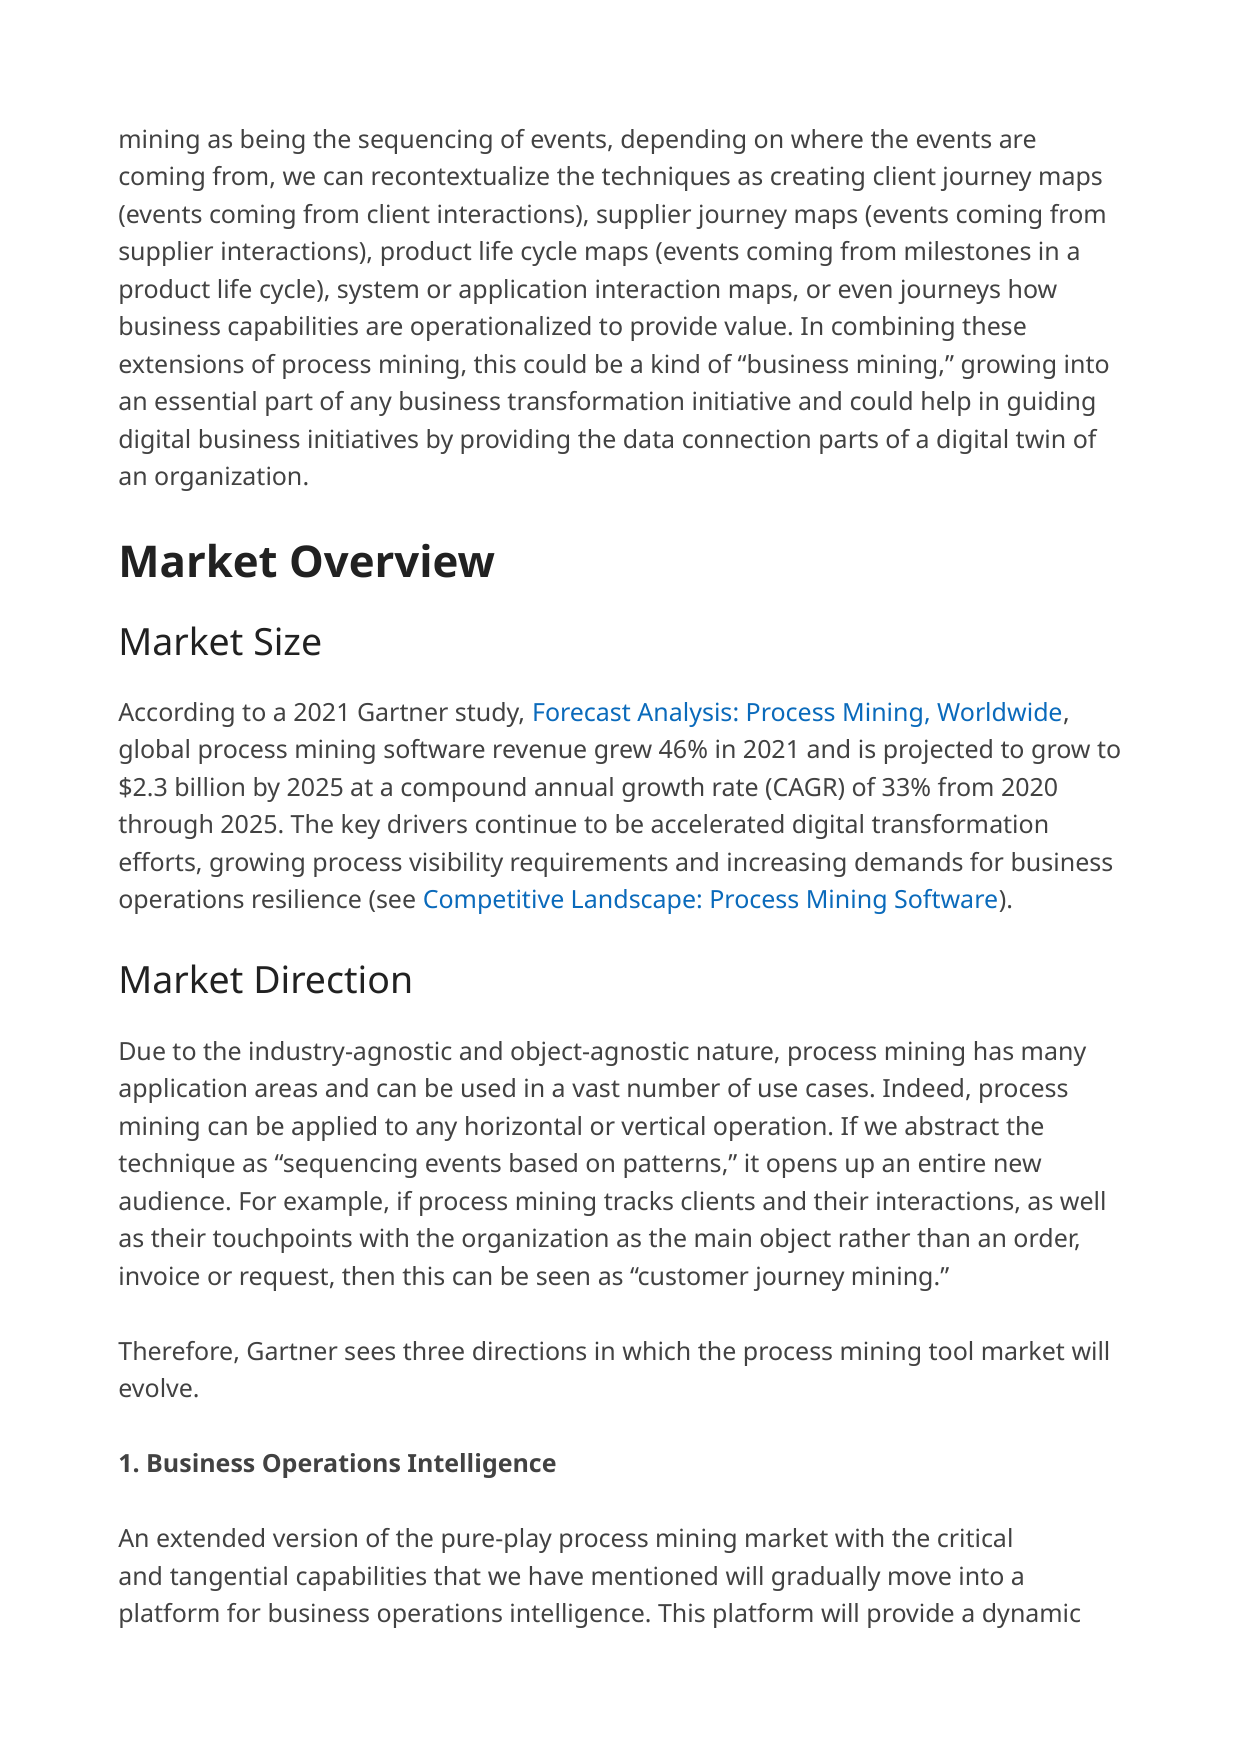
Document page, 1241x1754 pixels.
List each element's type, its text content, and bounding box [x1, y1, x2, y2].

text 1. Business Operations Intelligence [118, 1442, 1122, 1480]
subtitle Market Direction [118, 954, 1122, 1005]
text Due to the industry-agnostic and object-agnostic nature, process mining has many application areas and can be used in a vast number of use cases. Indeed, process mining can be applied to any horizontal or vertical operation. If we abstract the technique as “sequencing events based on patterns,” it opens up an entire new audience. For example, if process mining tracks clients and their interactions, as well as their touchpoints with the organization as the main object rather than an order, invoice or request, then this can be seen as “customer journey mining.” [118, 1030, 1122, 1292]
text Therefore, Gartner sees three directions in which the process mining tool market will evolve. [118, 1330, 1122, 1405]
subtitle Market Size [118, 615, 1122, 666]
subtitle Market Overview [118, 531, 1122, 590]
text According to a 2021 Gartner study, Forecast Analysis: Process Mining, Worldwide, global process mining software revenue grew 46% in 2021 and is projected to grow to $2.3 billion by 2025 at a compound annual growth rate (CAGR) of 33% from 2020 through 2025. The key drivers continue to be accelerated digital transformation efforts, growing process visibility requirements and increasing demands for business operations resilience (see Competitive Landscape: Process Mining Software). [118, 691, 1122, 916]
text An extended version of the pure-play process mining market with the critical and tangential capabilities that we have mentioned will gradually move into a platform for business operations intelligence. This platform will provide a dynamic [118, 1517, 1122, 1630]
text mining as being the sequencing of events, depending on where the events are coming from, we can recontextualize the techniques as creating client journey maps (events coming from client interactions), supplier journey maps (events coming from supplier interactions), product life cycle maps (events coming from milestones in a product life cycle), system or application interaction maps, or even journeys how business capabilities are operationalized to provide value. In combining these extensions of process mining, this could be a kind of “business mining,” growing into an essential part of any business transformation initiative and could help in guiding digital business initiatives by providing the data connection parts of a digital twin of an organization. [118, 118, 1122, 493]
